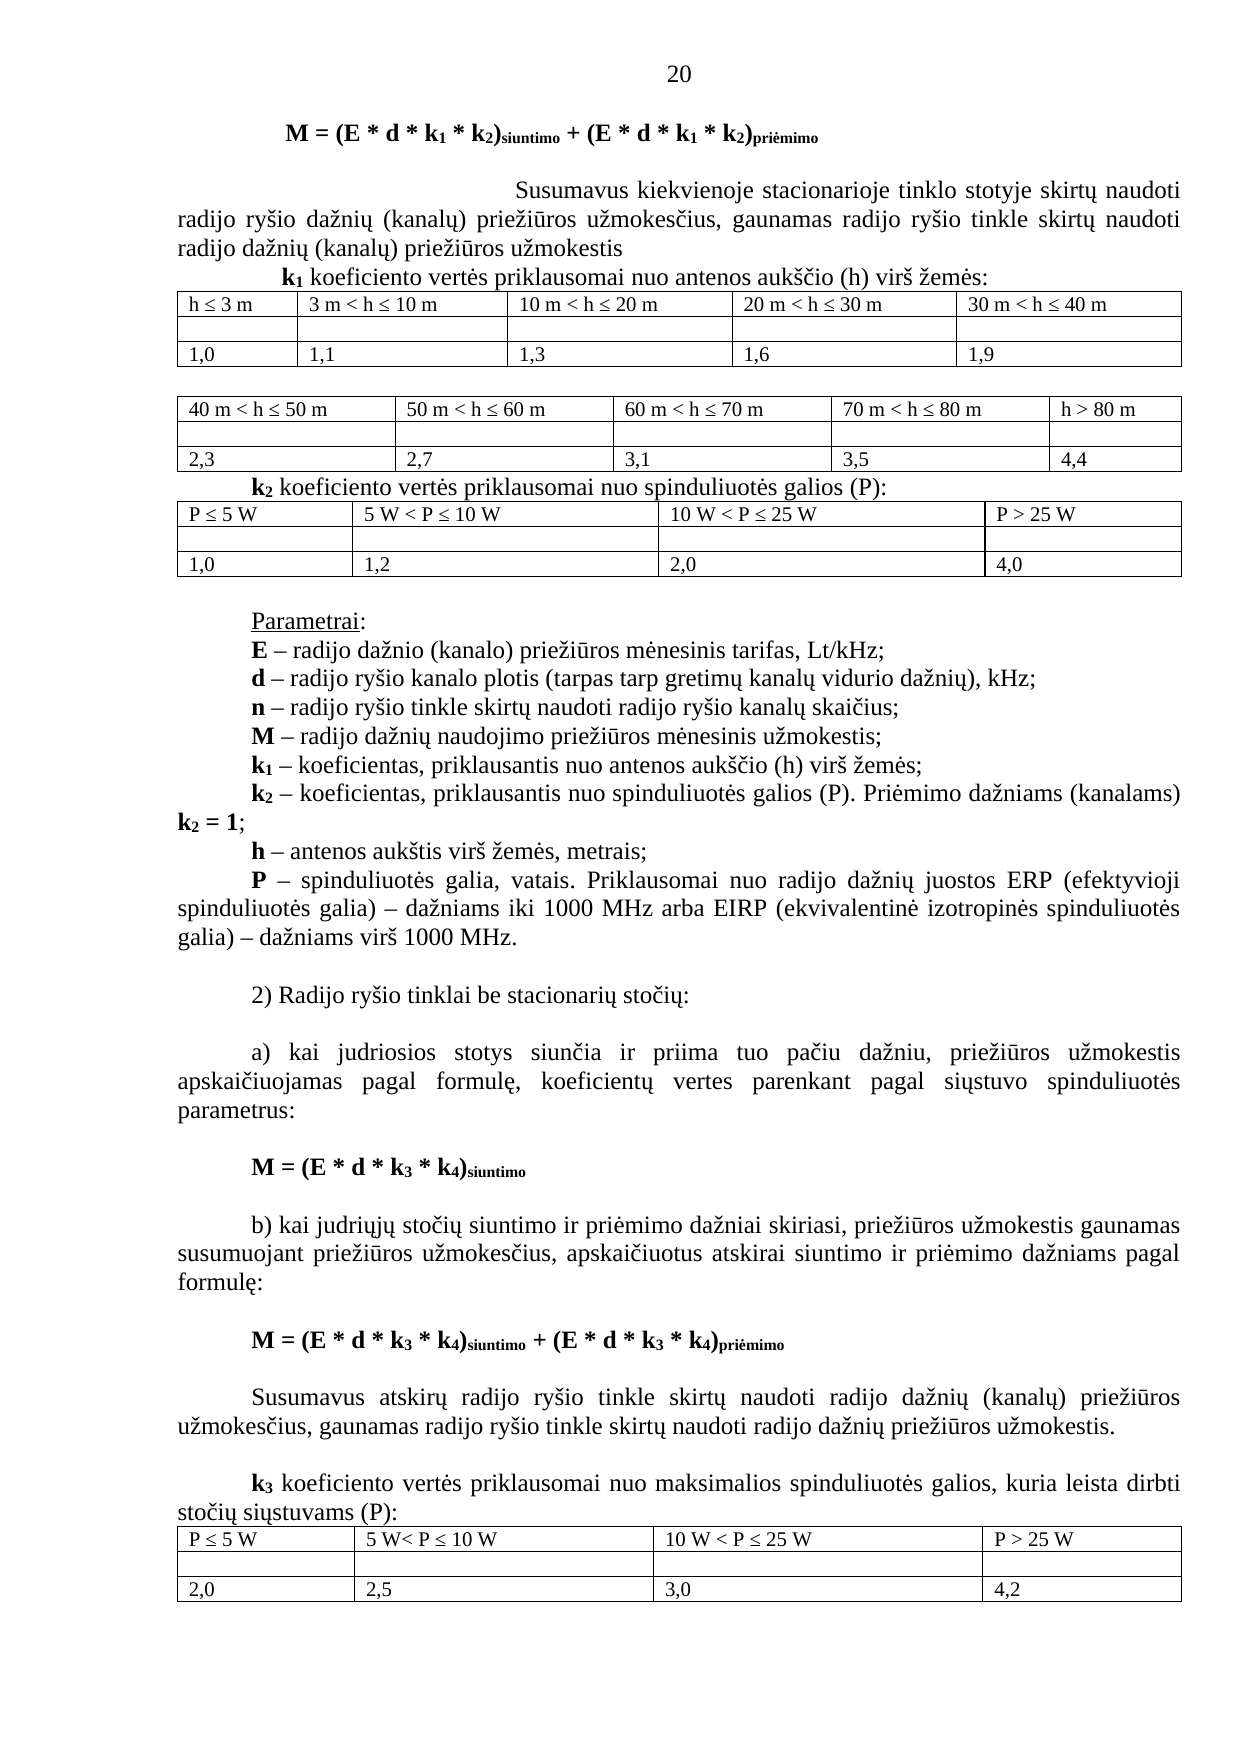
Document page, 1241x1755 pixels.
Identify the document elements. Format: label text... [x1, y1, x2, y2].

table_header 60 m < h ≤ 70 m [614, 397, 831, 421]
text b) kai judriųjų stočių siuntimo ir priėmimo dažniai skiriasi, priežiūros užmokestis gaunamas susumuojant priežiūros užmokesčius, apskaičiuotus atskirai siuntimo ir priėmimo dažniams pagal formulę: [177, 1210, 1181, 1296]
table_cell [1050, 422, 1181, 446]
table_cell 2,0 [659, 552, 984, 576]
text E – radijo dažnio (kanalo) priežiūros mėnesinis tarifas, Lt/kHz; [177, 635, 1181, 663]
table_cell [178, 1552, 354, 1576]
table_header 10 m < h ≤ 20 m [508, 292, 732, 316]
text d – radijo ryšio kanalo plotis (tarpas tarp gretimų kanalų vidurio dažnių), kHz; [177, 663, 1181, 692]
table_cell 2,7 [396, 447, 613, 471]
text n – radijo ryšio tinkle skirtų naudoti radijo ryšio kanalų skaičius; [177, 692, 1181, 721]
text M – radijo dažnių naudojimo priežiūros mėnesinis užmokestis; [177, 721, 1181, 750]
table_cell 4,0 [986, 552, 1181, 576]
table_cell [659, 527, 984, 551]
text a) kai judriosios stotys siunčia ir priima tuo pačiu dažniu, priežiūros užmokestis apskaičiuojamas pagal formulę, koeficientų vertes parenkant pagal siųstuvo spinduliuotės parametrus: [177, 1037, 1181, 1123]
table_cell 1,0 [178, 552, 352, 576]
table_header P ≤ 5 W [178, 1527, 354, 1551]
table_header h > 80 m [1050, 397, 1181, 421]
text Parametrai: [177, 606, 1181, 635]
text k3 koeficiento vertės priklausomai nuo maksimalios spinduliuotės galios, kuria leista dirbti stočių siųstuvams (P): [177, 1468, 1181, 1526]
text 2) Radijo ryšio tinklai be stacionarių stočių: [177, 980, 1181, 1008]
table_cell [508, 317, 732, 341]
table_cell 2,0 [178, 1577, 354, 1601]
table_cell 1,6 [733, 342, 956, 366]
table_cell 3,5 [832, 447, 1049, 471]
table_cell 1,0 [178, 342, 297, 366]
table_header 5 W< P ≤ 10 W [355, 1527, 653, 1551]
table_cell [983, 1552, 1181, 1576]
table_header P > 25 W [986, 502, 1181, 526]
text k1 – koeficientas, priklausantis nuo antenos aukščio (h) virš žemės; [177, 750, 1181, 778]
table_header 30 m < h ≤ 40 m [957, 292, 1181, 316]
table_cell 2,5 [355, 1577, 653, 1601]
text M = (E * d * k3 * k4)siuntimo + (E * d * k3 * k4)priėmimo [177, 1325, 1181, 1353]
table_header P > 25 W [983, 1527, 1181, 1551]
table_cell 1,1 [298, 342, 507, 366]
table_cell [355, 1552, 653, 1576]
text M = (E * d * k1 * k2)siuntimo + (E * d * k1 * k2)priėmimo [177, 118, 1181, 147]
text k2 – koeficientas, priklausantis nuo spinduliuotės galios (P). Priėmimo dažniams (kanalams) k2 = 1; [177, 778, 1181, 836]
text k2 koeficiento vertės priklausomai nuo spinduliuotės galios (P): [177, 472, 1181, 501]
table_header 10 W < P ≤ 25 W [659, 502, 984, 526]
table_cell 4,2 [983, 1577, 1181, 1601]
table_header 20 m < h ≤ 30 m [733, 292, 956, 316]
table_cell [178, 317, 297, 341]
text P – spinduliuotės galia, vatais. Priklausomai nuo radijo dažnių juostos ERP (efektyvioji spinduliuotės galia) – dažniams iki 1000 MHz arba EIRP (ekvivalentinė izotropinės spinduliuotės galia) – dažniams virš 1000 MHz. [177, 865, 1181, 951]
table_cell [396, 422, 613, 446]
table_cell 3,1 [614, 447, 831, 471]
table_cell [178, 422, 395, 446]
table_cell [654, 1552, 982, 1576]
table_header 40 m < h ≤ 50 m [178, 397, 395, 421]
text Susumavus atskirų radijo ryšio tinkle skirtų naudoti radijo dažnių (kanalų) priežiūros užmokesčius, gaunamas radijo ryšio tinkle skirtų naudoti radijo dažnių priežiūros užmokestis. [177, 1382, 1181, 1440]
table_cell [353, 527, 658, 551]
table_cell 1,9 [957, 342, 1181, 366]
table_header 70 m < h ≤ 80 m [832, 397, 1049, 421]
table_cell [957, 317, 1181, 341]
table_cell [298, 317, 507, 341]
table_cell [986, 527, 1181, 551]
table_cell [733, 317, 956, 341]
table_cell 1,2 [353, 552, 658, 576]
table_header 3 m < h ≤ 10 m [298, 292, 507, 316]
table_header 10 W < P ≤ 25 W [654, 1527, 982, 1551]
text h – antenos aukštis virš žemės, metrais; [177, 836, 1181, 865]
table_header 5 W < P ≤ 10 W [353, 502, 658, 526]
table_header 50 m < h ≤ 60 m [396, 397, 613, 421]
table_cell [614, 422, 831, 446]
text M = (E * d * k3 * k4)siuntimo [177, 1152, 1181, 1181]
table_cell [178, 527, 352, 551]
table_cell 3,0 [654, 1577, 982, 1601]
table_header h ≤ 3 m [178, 292, 297, 316]
text k1 koeficiento vertės priklausomai nuo antenos aukščio (h) virš žemės: [177, 262, 1181, 291]
table_cell 2,3 [178, 447, 395, 471]
table_cell 1,3 [508, 342, 732, 366]
table_header P ≤ 5 W [178, 502, 352, 526]
table_cell [832, 422, 1049, 446]
table_cell 4,4 [1050, 447, 1181, 471]
text Susumavus kiekvienoje stacionarioje tinklo stotyje skirtų naudoti radijo ryšio dažnių (kanalų) priežiūros užmokesčius, gaunamas radijo ryšio tinkle skirtų naudoti radijo dažnių (kanalų) priežiūros užmokestis [177, 176, 1181, 262]
